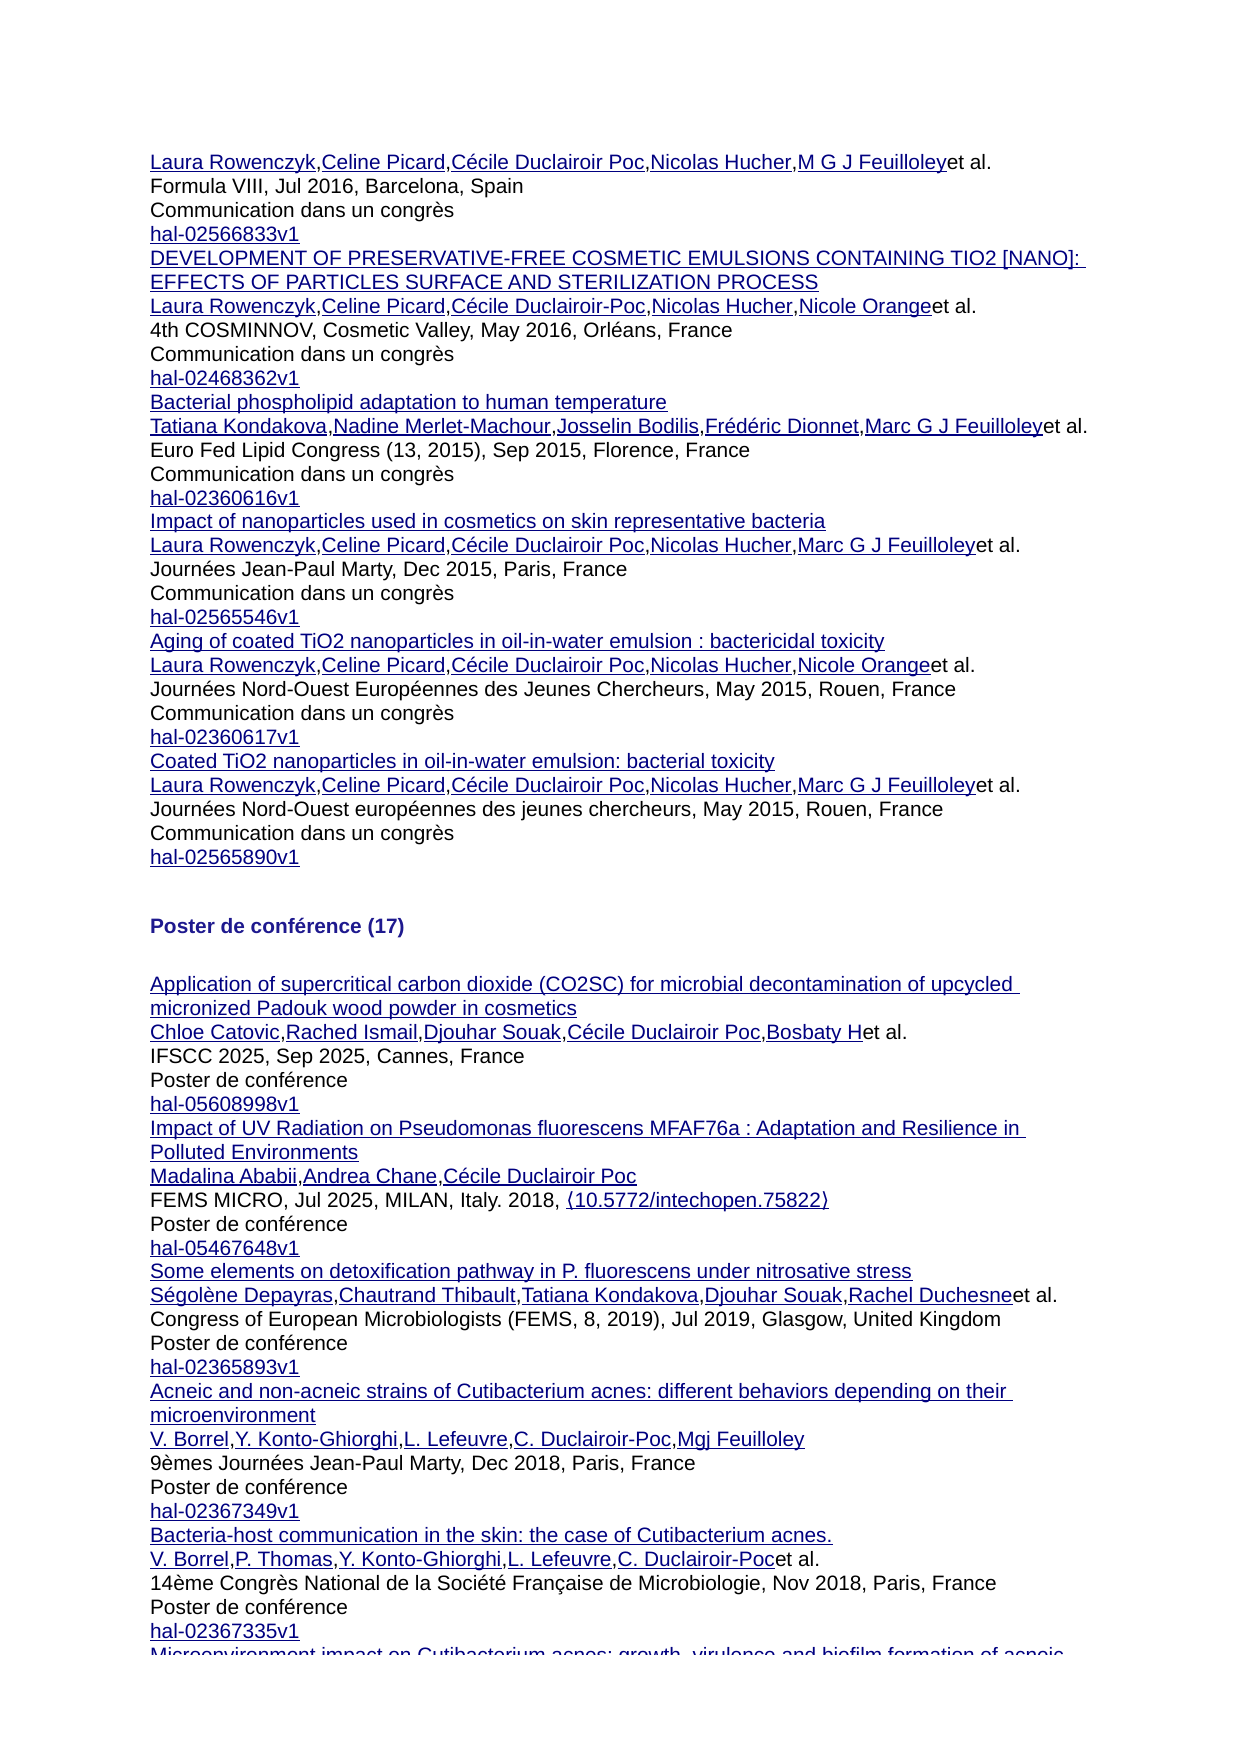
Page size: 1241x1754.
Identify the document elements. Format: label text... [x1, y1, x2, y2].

table_cell Some elements on detoxification pathway in P. fluorescens under nitrosative stress Ségolène Depayras,Chautrand Thibault,Tatiana Kondakova,Djouhar Souak,Rachel Duchesneet al. Congress of European Microbiologists (FEMS, 8, 2019), Jul 2019, Glasgow, United Kingdom Poster de conférence hal-02365893v1 [150, 1259, 1090, 1379]
table_header Application of supercritical carbon dioxide (CO2SC) for microbial decontamination of upcycled micronized Padouk wood powder in cosmetics Chloe Catovic,Rached Ismail,Djouhar Souak,Cécile Duclairoir Poc,Bosbaty Het al. IFSCC 2025, Sep 2025, Cannes, France Poster de conférence hal-05608998v1 [150, 972, 1090, 1116]
table_cell DEVELOPMENT OF PRESERVATIVE-FREE COSMETIC EMULSIONS CONTAINING TIO2 [NANO]: EFFECTS OF PARTICLES SURFACE AND STERILIZATION PROCESS Laura Rowenczyk,Celine Picard,Cécile Duclairoir-Poc,Nicolas Hucher,Nicole Orangeet al. 4th COSMINNOV, Cosmetic Valley, May 2016, Orléans, France Communication dans un congrès hal-02468362v1 [150, 246, 1090, 389]
subtitle Poster de conférence (17) [150, 913, 1090, 937]
table_cell Microenvironment impact on Cutibacterium acnes: growth, virulence and biofilm formation of acneic and non-acneic strains V. Borrel,Y. Konto-Ghiorghi,L. Lefeuvre,C. Duclairoir-Poc,Mgj Feuilloley 21ième Journées de l’EdNBISE, Mar 2018, Rouen, France Poster de conférence hal-02367331v1 [150, 1643, 1090, 1655]
table_cell Impact of UV Radiation on Pseudomonas fluorescens MFAF76a : Adaptation and Resilience in Polluted Environments Madalina Ababii,Andrea Chane,Cécile Duclairoir Poc FEMS MICRO, Jul 2025, MILAN, Italy. 2018, ⟨10.5772/intechopen.75822⟩ Poster de conférence hal-05467648v1 [150, 1116, 1090, 1259]
table_cell Aging of coated TiO2 nanoparticles in oil-in-water emulsion : bactericidal toxicity Laura Rowenczyk,Celine Picard,Cécile Duclairoir Poc,Nicolas Hucher,Nicole Orangeet al. Journées Nord-Ouest Européennes des Jeunes Chercheurs, May 2015, Rouen, France Communication dans un congrès hal-02360617v1 [150, 629, 1090, 749]
table_cell Bacteria-host communication in the skin: the case of Cutibacterium acnes. V. Borrel,P. Thomas,Y. Konto-Ghiorghi,L. Lefeuvre,C. Duclairoir-Pocet al. 14ème Congrès National de la Société Française de Microbiologie, Nov 2018, Paris, France Poster de conférence hal-02367335v1 [150, 1523, 1090, 1643]
table_cell Coated TiO2 nanoparticles in oil-in-water emulsion: bacterial toxicity Laura Rowenczyk,Celine Picard,Cécile Duclairoir Poc,Nicolas Hucher,Marc G J Feuilloleyet al. Journées Nord-Ouest européennes des jeunes chercheurs, May 2015, Rouen, France Communication dans un congrès hal-02565890v1 [150, 749, 1090, 869]
table_cell Bacterial phospholipid adaptation to human temperature Tatiana Kondakova,Nadine Merlet-Machour,Josselin Bodilis,Frédéric Dionnet,Marc G J Feuilloleyet al. Euro Fed Lipid Congress (13, 2015), Sep 2015, Florence, France Communication dans un congrès hal-02360616v1 [150, 390, 1090, 509]
table_cell Impact of nanoparticles used in cosmetics on skin representative bacteria Laura Rowenczyk,Celine Picard,Cécile Duclairoir Poc,Nicolas Hucher,Marc G J Feuilloleyet al. Journées Jean-Paul Marty, Dec 2015, Paris, France Communication dans un congrès hal-02565546v1 [150, 509, 1090, 629]
table_cell Laura Rowenczyk,Celine Picard,Cécile Duclairoir Poc,Nicolas Hucher,M G J Feuilloleyet al. Formula VIII, Jul 2016, Barcelona, Spain Communication dans un congrès hal-02566833v1 [150, 150, 1090, 246]
table_cell Acneic and non-acneic strains of Cutibacterium acnes: different behaviors depending on their microenvironment V. Borrel,Y. Konto-Ghiorghi,L. Lefeuvre,C. Duclairoir-Poc,Mgj Feuilloley 9èmes Journées Jean-Paul Marty, Dec 2018, Paris, France Poster de conférence hal-02367349v1 [150, 1379, 1090, 1523]
